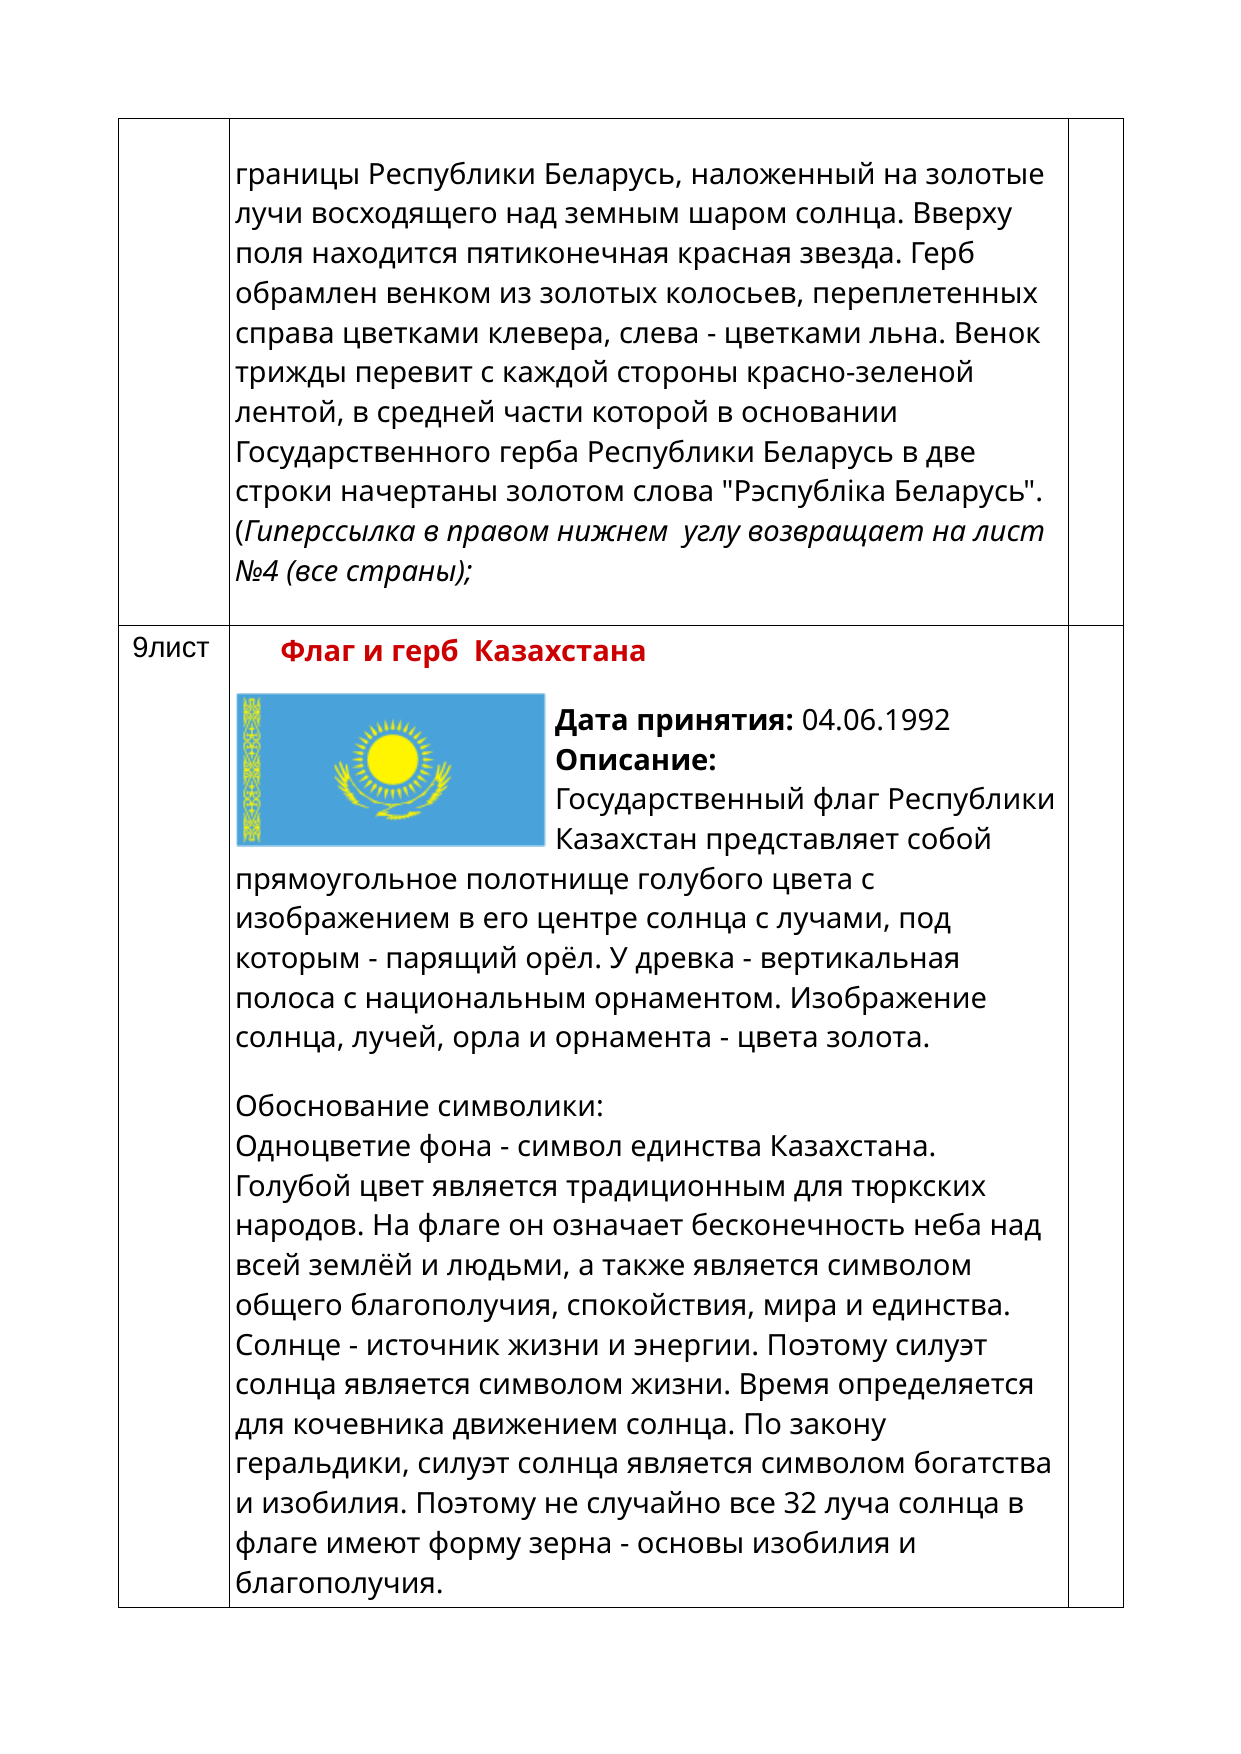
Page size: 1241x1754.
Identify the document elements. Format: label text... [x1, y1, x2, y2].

picture [236, 693, 546, 847]
table_cell 9лист [119, 626, 229, 1607]
table_cell [119, 119, 229, 624]
table_cell [1069, 119, 1123, 624]
table_cell Флаг и герб Казахстана Дата принятия: 04.06.1992 Описание: Государственный флаг Республики Казахстан представляет собой прямоугольное полотнище голубого цвета с изображением в его центре солнца с лучами, под которым - парящий орёл. У древка - вертикальная полоса с национальным орнаментом. Изображение солнца, лучей, орла и орнамента - цвета золота. Обоснование символики: Одноцветие фона - символ единства Казахстана. Голубой цвет является традиционным для тюркских народов. На флаге он означает бесконечность неба над всей землёй и людьми, а также является символом общего благополучия, спокойствия, мира и единства. Солнце - источник жизни и энергии. Поэтому силуэт солнца является символом жизни. Время определяется для кочевника движением солнца. По закону геральдики, силуэт солнца является символом богатства и изобилия. Поэтому не случайно все 32 луча солнца в флаге имеют форму зерна - основы изобилия и благополучия. [230, 626, 1068, 1607]
table_cell [1069, 626, 1123, 1607]
table_cell границы Республики Беларусь, наложенный на золотые лучи восходящего над земным шаром солнца. Вверху поля находится пятиконечная красная звезда. Герб обрамлен венком из золотых колосьев, переплетенных справа цветками клевера, слева - цветками льна. Венок трижды перевит с каждой стороны красно-зеленой лентой, в средней части которой в основании Государственного герба Республики Беларусь в две строки начертаны золотом слова "Рэспублiка Беларусь".(Гиперссылка в правом нижнем углу возвращает на лист №4 (все страны); [230, 119, 1068, 624]
